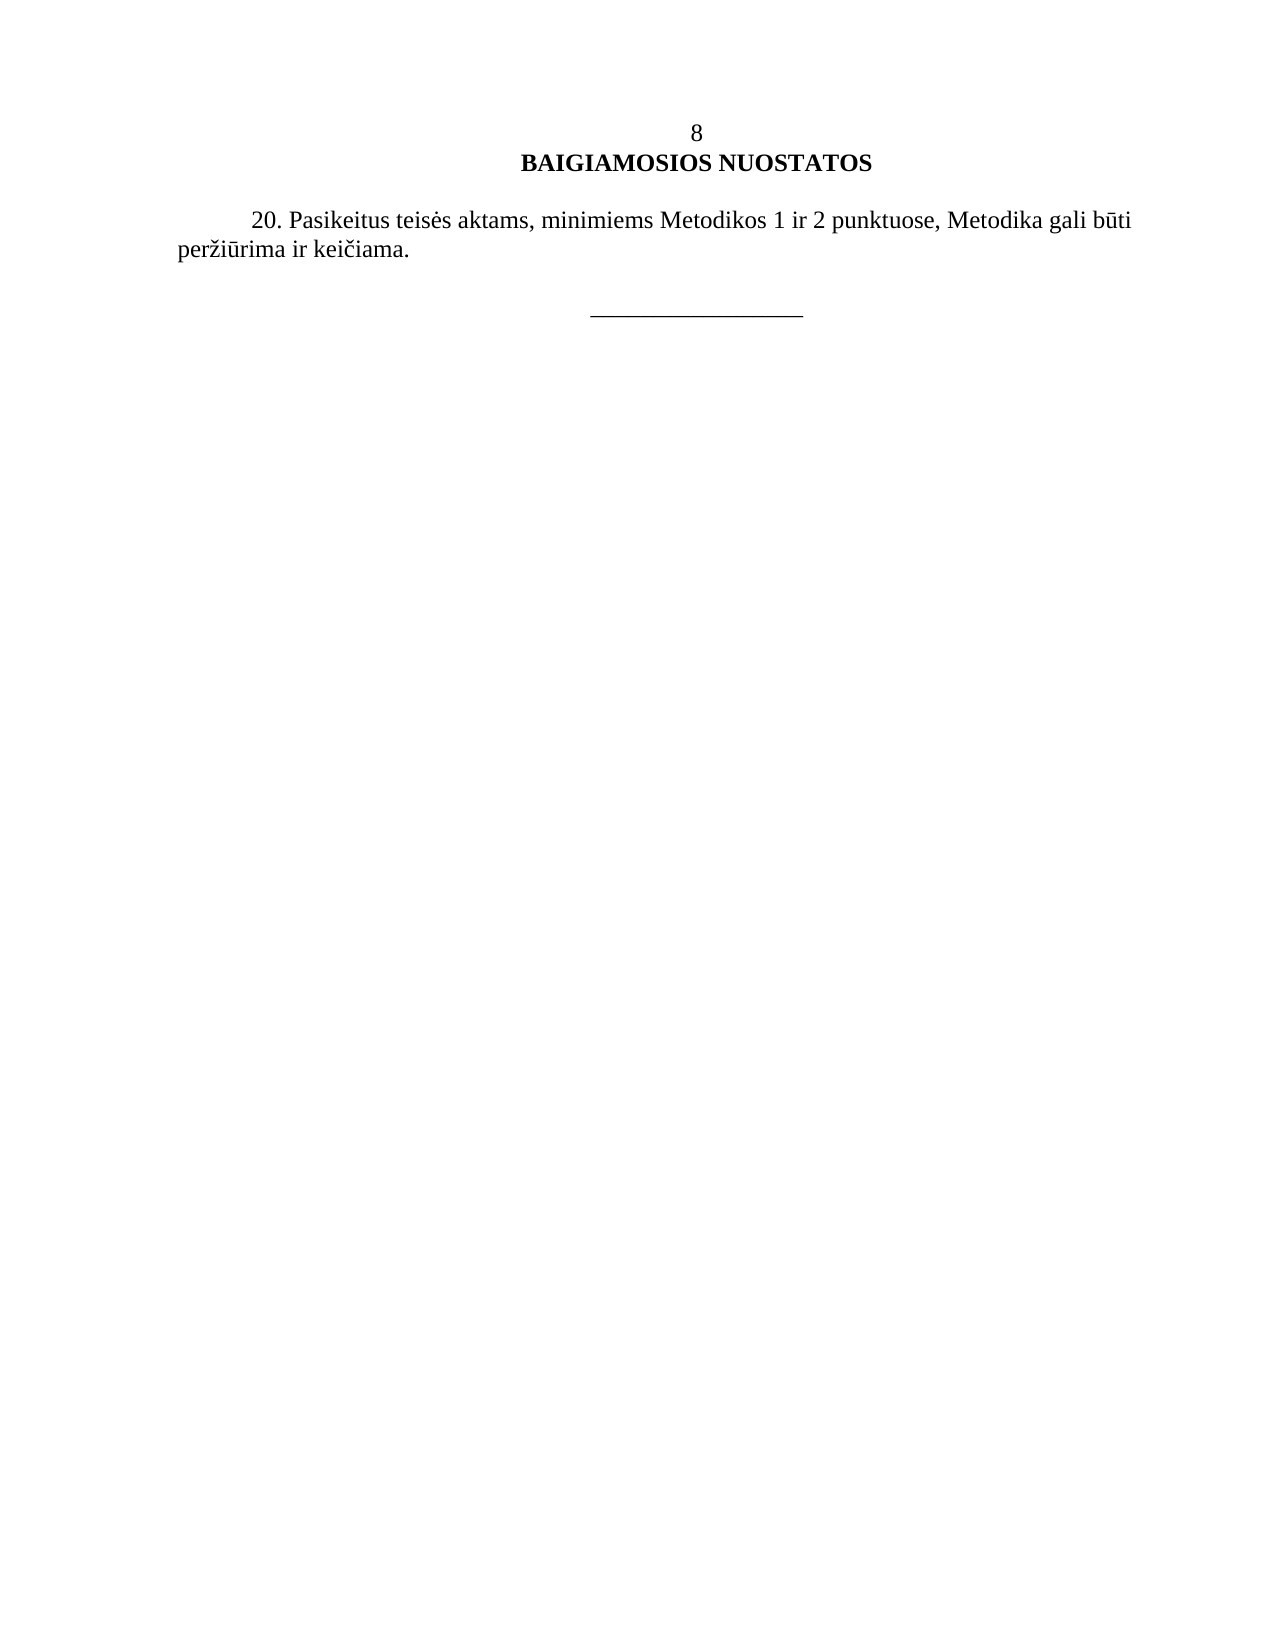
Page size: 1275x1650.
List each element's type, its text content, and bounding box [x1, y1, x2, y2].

text BAIGIAMOSIOS NUOSTATOS [177, 148, 1216, 176]
text _________________ [177, 291, 1216, 320]
text 20. Pasikeitus teisės aktams, minimiems Metodikos 1 ir 2 punktuose, Metodika gali būti peržiūrima ir keičiama. [177, 205, 1216, 263]
